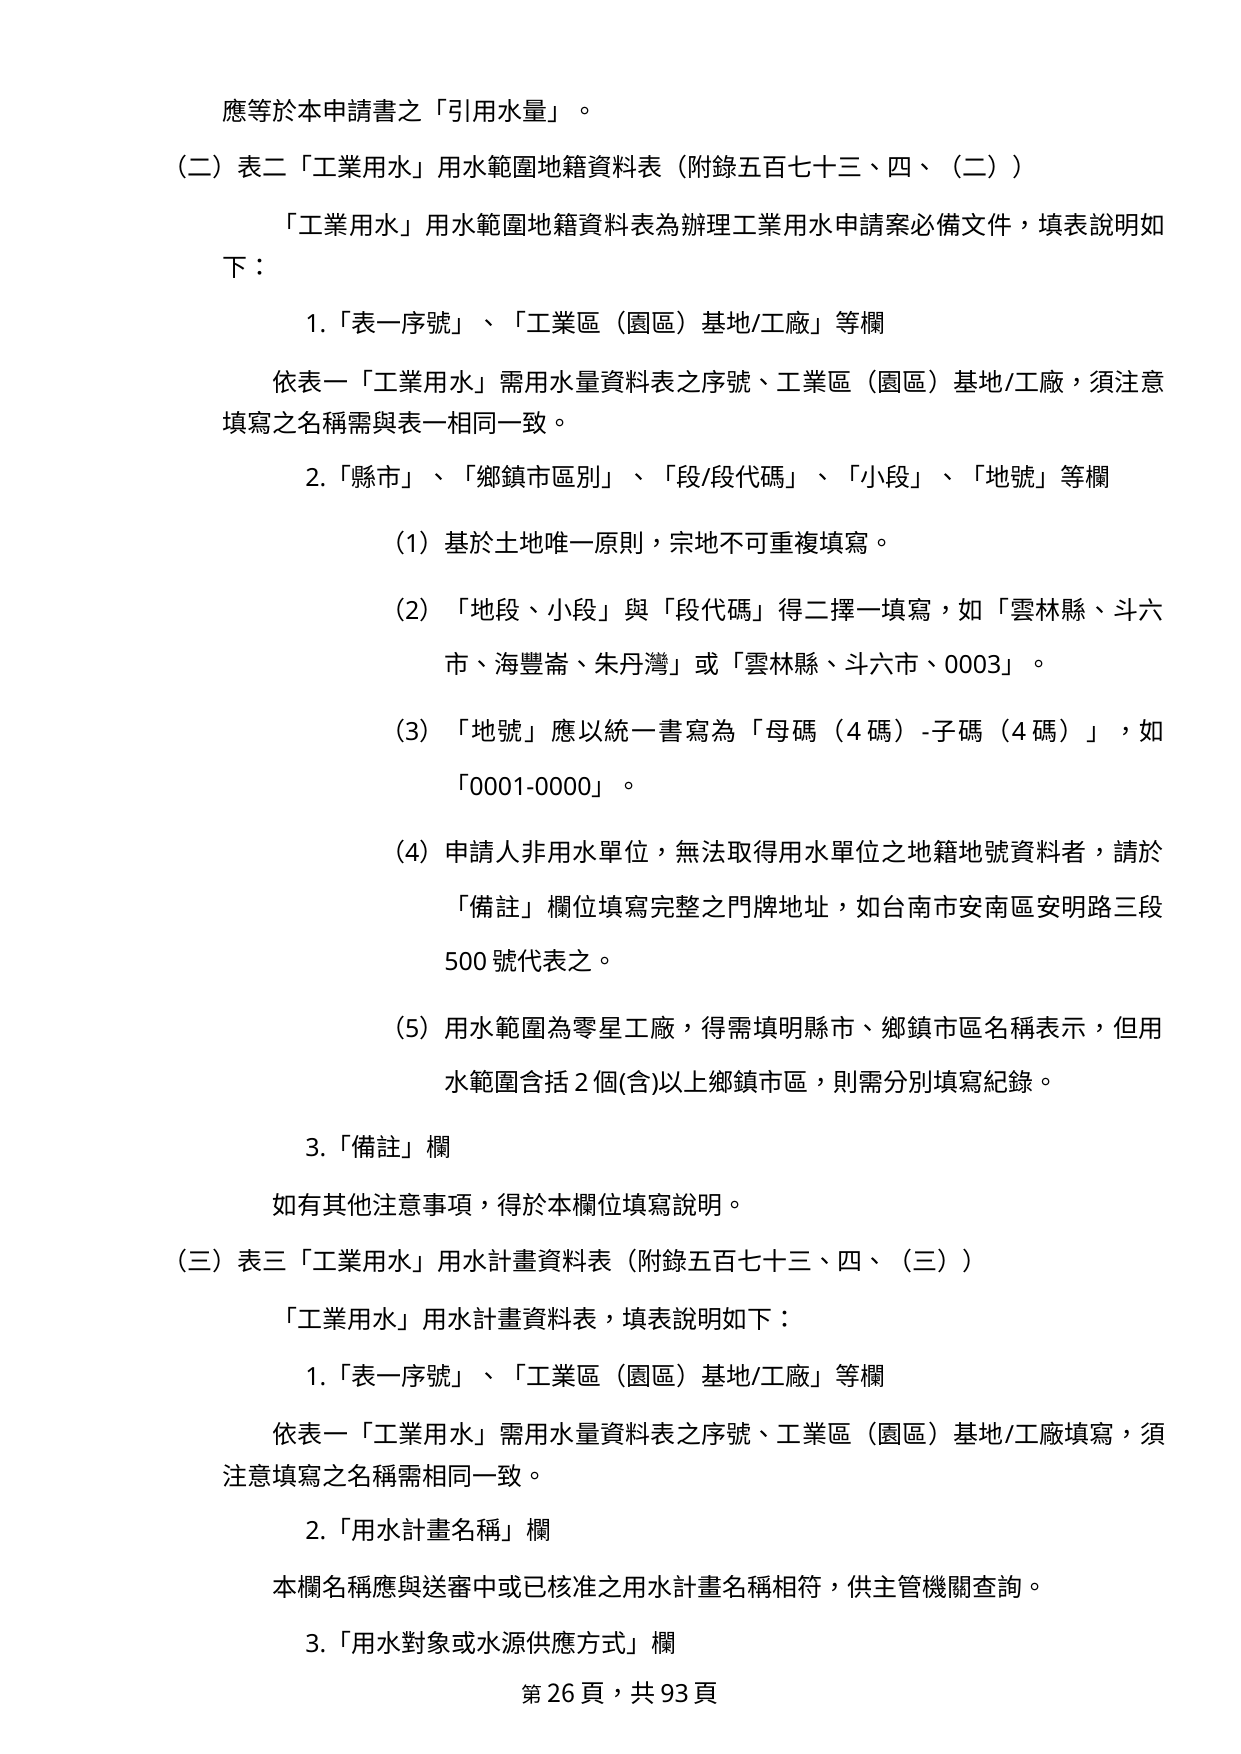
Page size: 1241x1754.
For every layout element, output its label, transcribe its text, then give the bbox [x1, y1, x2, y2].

subtitle 用水範圍為零星工廠，得需填明縣市、鄉鎮市區名稱表示，但用水範圍含括2個(含)以上鄉鎮市區，則需分別填寫紀錄。 [444, 1008, 1165, 1099]
subtitle 「表一序號」、「工業區（園區）基地/工廠」等欄 [326, 303, 1165, 340]
text 依表一「工業用水」需用水量資料表之序號、工業區（園區）基地/工廠填寫，須注意填寫之名稱需相同一致。 [222, 1410, 1165, 1494]
subtitle 申請人非用水單位，無法取得用水單位之地籍地號資料者，請於「備註」欄位填寫完整之門牌地址，如台南市安南區安明路三段500號代表之。 [444, 833, 1165, 978]
subtitle 「表一序號」、「工業區（園區）基地/工廠」等欄 [326, 1356, 1165, 1392]
text 「工業用水」用水計畫資料表，填表說明如下： [222, 1296, 1165, 1337]
text 應等於本申請書之「引用水量」。 [222, 87, 1165, 128]
subtitle 表三「工業用水」用水計畫資料表（附錄六百十八、四、（三）） [237, 1241, 1165, 1277]
subtitle 「備註」欄 [326, 1130, 1165, 1164]
subtitle 表二「工業用水」用水範圍地籍資料表（附錄六百十八、四、（二）） [237, 147, 1165, 183]
text 如有其他注意事項，得於本欄位填寫說明。 [222, 1181, 1165, 1222]
text 依表一「工業用水」需用水量資料表之序號、工業區（園區）基地/工廠，須注意填寫之名稱需與表一相同一致。 [222, 358, 1165, 441]
text 本欄名稱應與送審中或已核准之用水計畫名稱相符，供主管機關查詢。 [222, 1563, 1165, 1605]
subtitle 「地號」應以統一書寫為「母碼（4碼）-子碼（4碼）」，如「0001-0000」。 [444, 712, 1165, 802]
subtitle 「用水計畫名稱」欄 [326, 1512, 1165, 1546]
subtitle 「地段、小段」與「段代碼」得二擇一填寫，如「雲林縣、斗六市、海豐崙、朱丹灣」或「雲林縣、斗六市、0003」。 [444, 590, 1165, 681]
subtitle 「用水對象或水源供應方式」欄 [326, 1624, 1165, 1660]
subtitle 基於土地唯一原則，宗地不可重複填寫。 [444, 523, 1165, 560]
subtitle 「縣市」、「鄉鎮市區別」、「段/段代碼」、「小段」、「地號」等欄 [326, 460, 1165, 494]
text 「工業用水」用水範圍地籍資料表為辦理工業用水申請案必備文件，填表說明如下： [222, 201, 1165, 285]
